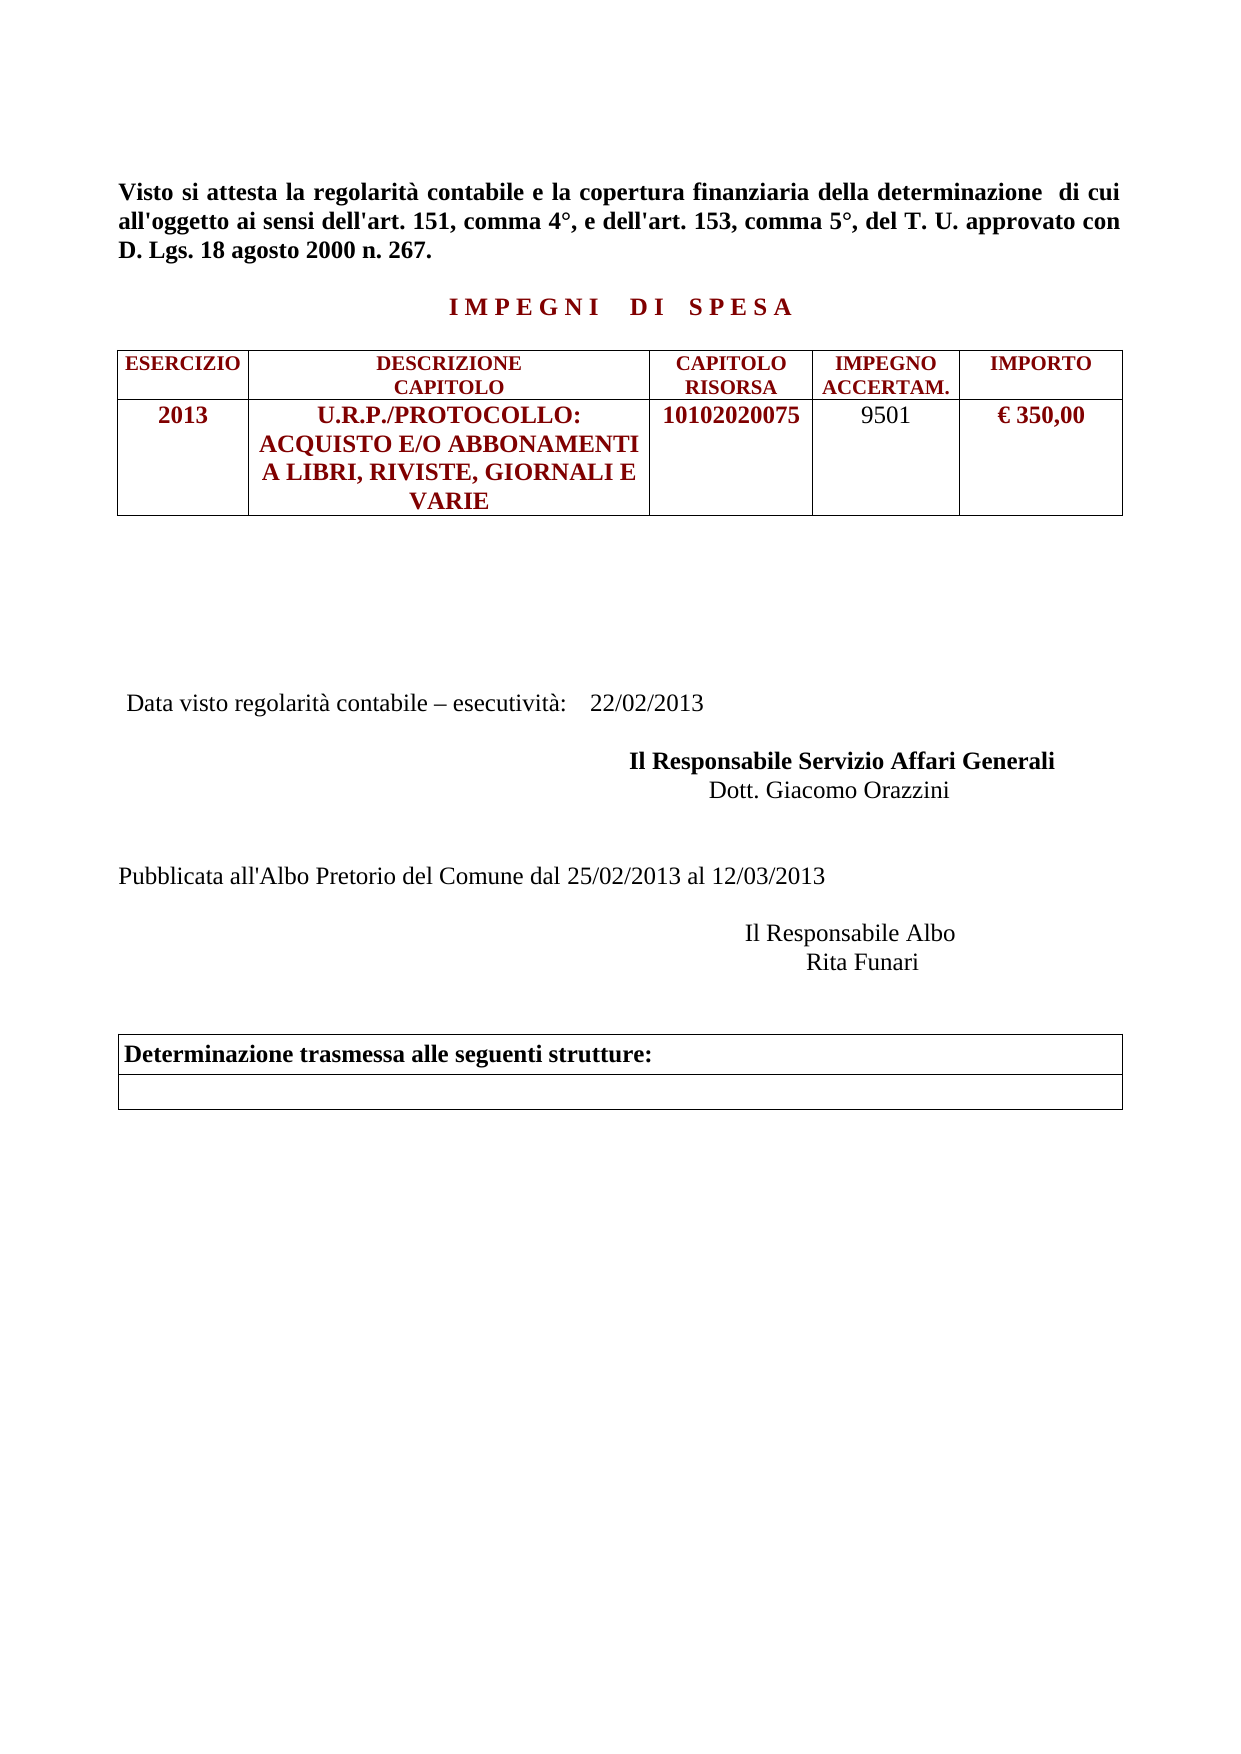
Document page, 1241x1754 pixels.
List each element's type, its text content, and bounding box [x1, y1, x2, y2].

table_header Determinazione trasmessa alle seguenti strutture: [119, 1035, 1122, 1074]
table_cell [576, 717, 791, 746]
table_cell [569, 1282, 1123, 1311]
table_header [119, 1253, 450, 1282]
table_header IMPEGNO ACCERTAM. [813, 351, 959, 399]
table_cell Il Responsabile Albo [578, 919, 1122, 947]
table_cell Dott. Giacomo Orazzini [576, 775, 1120, 803]
table_header [120, 890, 1122, 918]
table_cell [791, 602, 1122, 631]
table_cell [450, 947, 578, 976]
table_cell [450, 1282, 569, 1311]
table_cell [120, 919, 450, 947]
table_cell 2013 [118, 400, 248, 515]
table_cell [791, 717, 1120, 746]
table_cell [119, 1282, 450, 1311]
table_header 22/02/2013 [576, 689, 791, 717]
table_header [116, 574, 450, 602]
table_header [450, 1253, 569, 1282]
table_cell [119, 775, 576, 803]
table_header Data visto regolarità contabile – esecutività: [119, 689, 576, 717]
table_cell [450, 602, 791, 631]
table_cell [119, 746, 576, 775]
table_header DESCRIZIONE CAPITOLO [249, 351, 649, 399]
table_cell [120, 947, 450, 976]
table_cell 10102020075 [650, 400, 812, 515]
table_cell [119, 717, 576, 746]
table_header [791, 574, 1122, 602]
table_header ESERCIZIO [118, 351, 248, 399]
table_header IMPORTO [960, 351, 1122, 399]
table_cell Rita Funari [578, 947, 1122, 976]
text Visto si attesta la regolarità contabile e la copertura finanziaria della determinazione di cui all'oggetto ai sensi dell'art. 151, comma 4°, e dell'art. 153, comma 5°, del T. U. approvato con D. Lgs. 18 agosto 2000 n. 267. [118, 177, 1122, 263]
table_cell [116, 602, 450, 631]
table_header [450, 574, 791, 602]
table_header [569, 1253, 1123, 1282]
table_cell [119, 1075, 1122, 1109]
table_cell [450, 919, 578, 947]
text I M P E G N I D I S P E S A [118, 292, 1122, 321]
table_header [791, 689, 1120, 717]
text Pubblicata all'Albo Pretorio del Comune dal 25/02/2013 al 12/03/2013 [118, 861, 1122, 890]
table_cell € 350,00 [960, 400, 1122, 515]
table_header CAPITOLO RISORSA [650, 351, 812, 399]
table_cell Il Responsabile Servizio Affari Generali [576, 746, 1120, 775]
table_cell 9501 [813, 400, 959, 515]
table_cell U.R.P./PROTOCOLLO: ACQUISTO E/O ABBONAMENTI A LIBRI, RIVISTE, GIORNALI E VARIE [249, 400, 649, 515]
